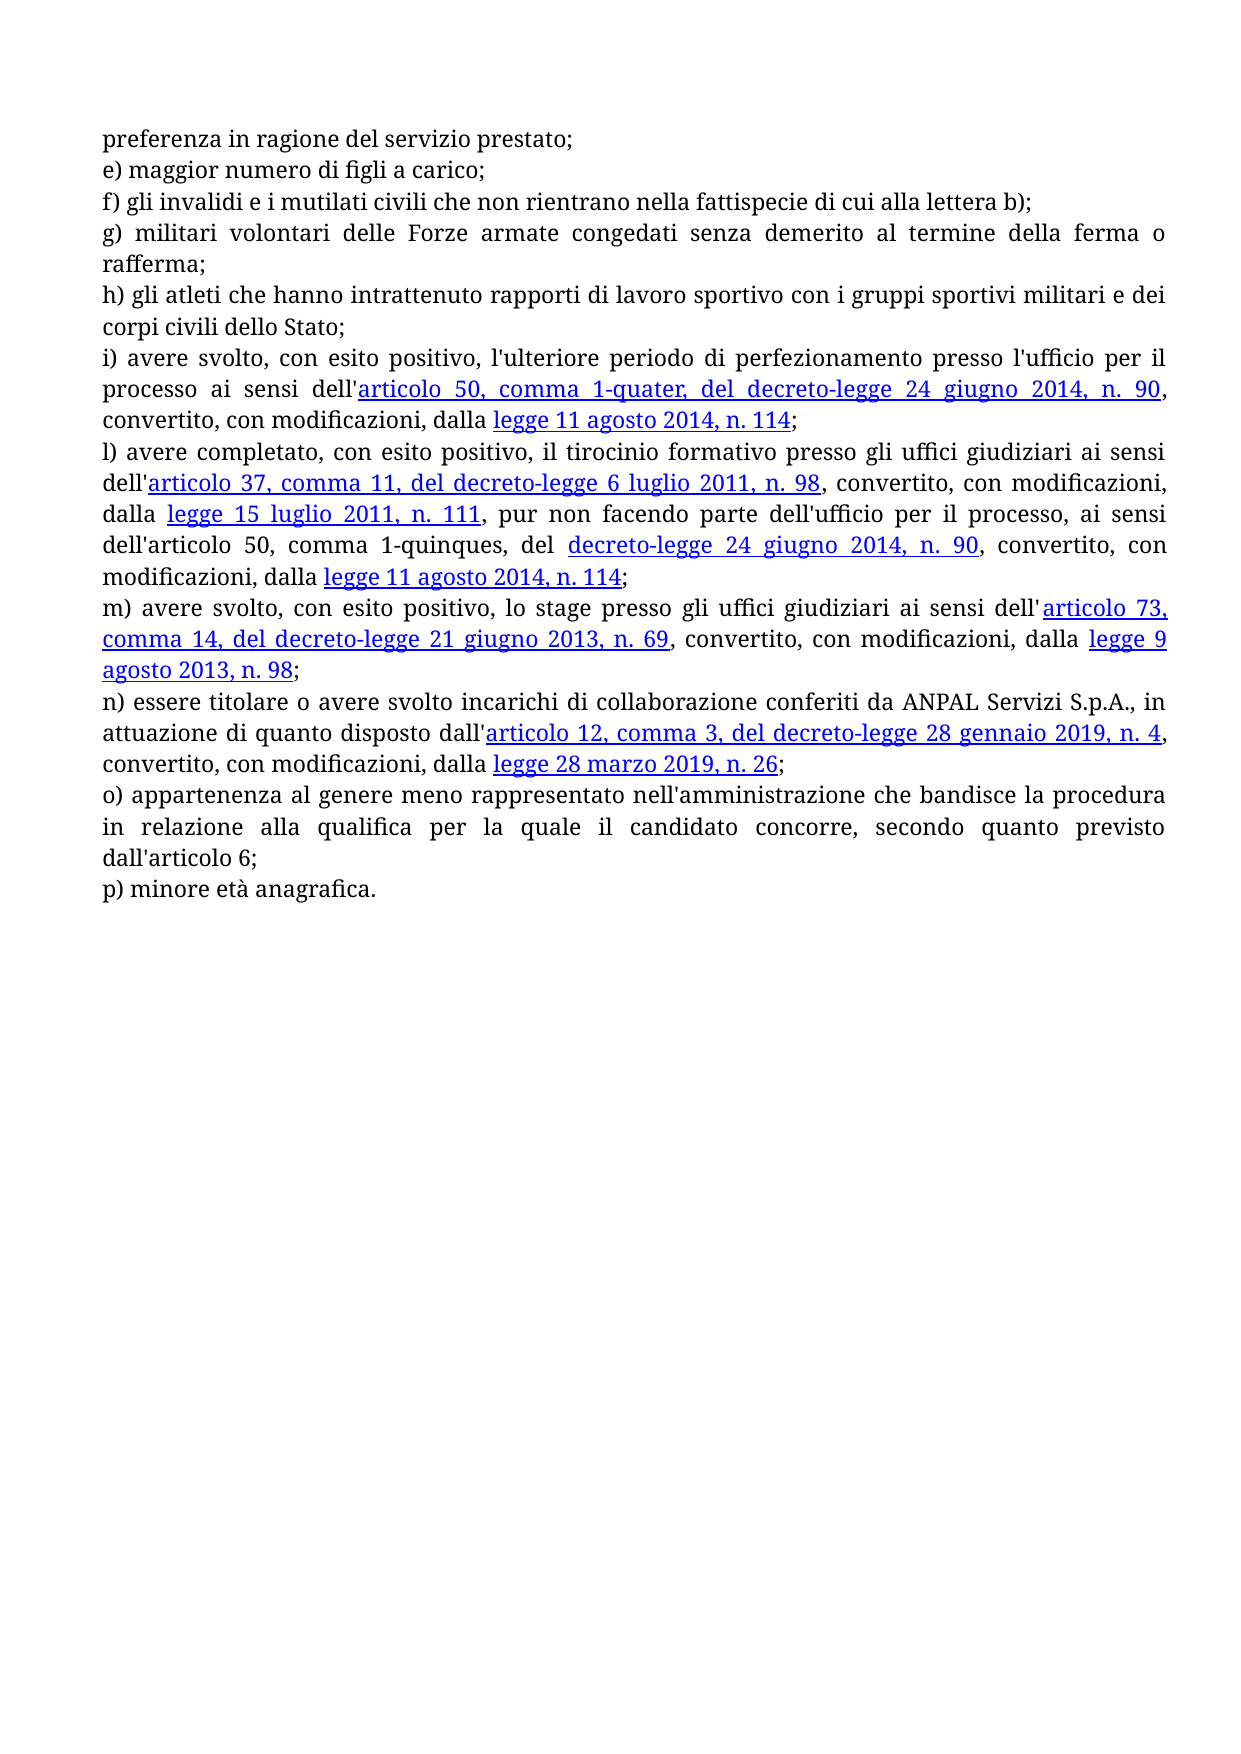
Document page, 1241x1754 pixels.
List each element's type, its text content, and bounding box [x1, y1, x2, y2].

text e) maggior numero di figli a carico; [102, 154, 1167, 185]
text p) minore età anagrafica. [102, 873, 1167, 904]
text n) essere titolare o avere svolto incarichi di collaborazione conferiti da ANPAL Servizi S.p.A., in attuazione di quanto disposto dall'articolo 12, comma 3, del decreto-legge 28 gennaio 2019, n. 4, convertito, con modificazioni, dalla legge 28 marzo 2019, n. 26; [102, 685, 1167, 779]
text g) militari volontari delle Forze armate congedati senza demerito al termine della ferma o rafferma; [102, 217, 1167, 279]
text o) appartenenza al genere meno rappresentato nell'amministrazione che bandisce la procedura in relazione alla qualifica per la quale il candidato concorre, secondo quanto previsto dall'articolo 6; [102, 779, 1167, 873]
text f) gli invalidi e i mutilati civili che non rientrano nella fattispecie di cui alla lettera b); [102, 185, 1167, 217]
text i) avere svolto, con esito positivo, l'ulteriore periodo di perfezionamento presso l'ufficio per il processo ai sensi dell'articolo 50, comma 1-quater, del decreto-legge 24 giugno 2014, n. 90, convertito, con modificazioni, dalla legge 11 agosto 2014, n. 114; [102, 342, 1167, 435]
text l) avere completato, con esito positivo, il tirocinio formativo presso gli uffici giudiziari ai sensi dell'articolo 37, comma 11, del decreto-legge 6 luglio 2011, n. 98, convertito, con modificazioni, dalla legge 15 luglio 2011, n. 111, pur non facendo parte dell'ufficio per il processo, ai sensi dell'articolo 50, comma 1-quinques, del decreto-legge 24 giugno 2014, n. 90, convertito, con modificazioni, dalla legge 11 agosto 2014, n. 114; [102, 435, 1167, 592]
text preferenza in ragione del servizio prestato; [102, 123, 1167, 154]
text h) gli atleti che hanno intrattenuto rapporti di lavoro sportivo con i gruppi sportivi militari e dei corpi civili dello Stato; [102, 279, 1167, 342]
text m) avere svolto, con esito positivo, lo stage presso gli uffici giudiziari ai sensi dell'articolo 73, comma 14, del decreto-legge 21 giugno 2013, n. 69, convertito, con modificazioni, dalla legge 9 agosto 2013, n. 98; [102, 592, 1167, 685]
